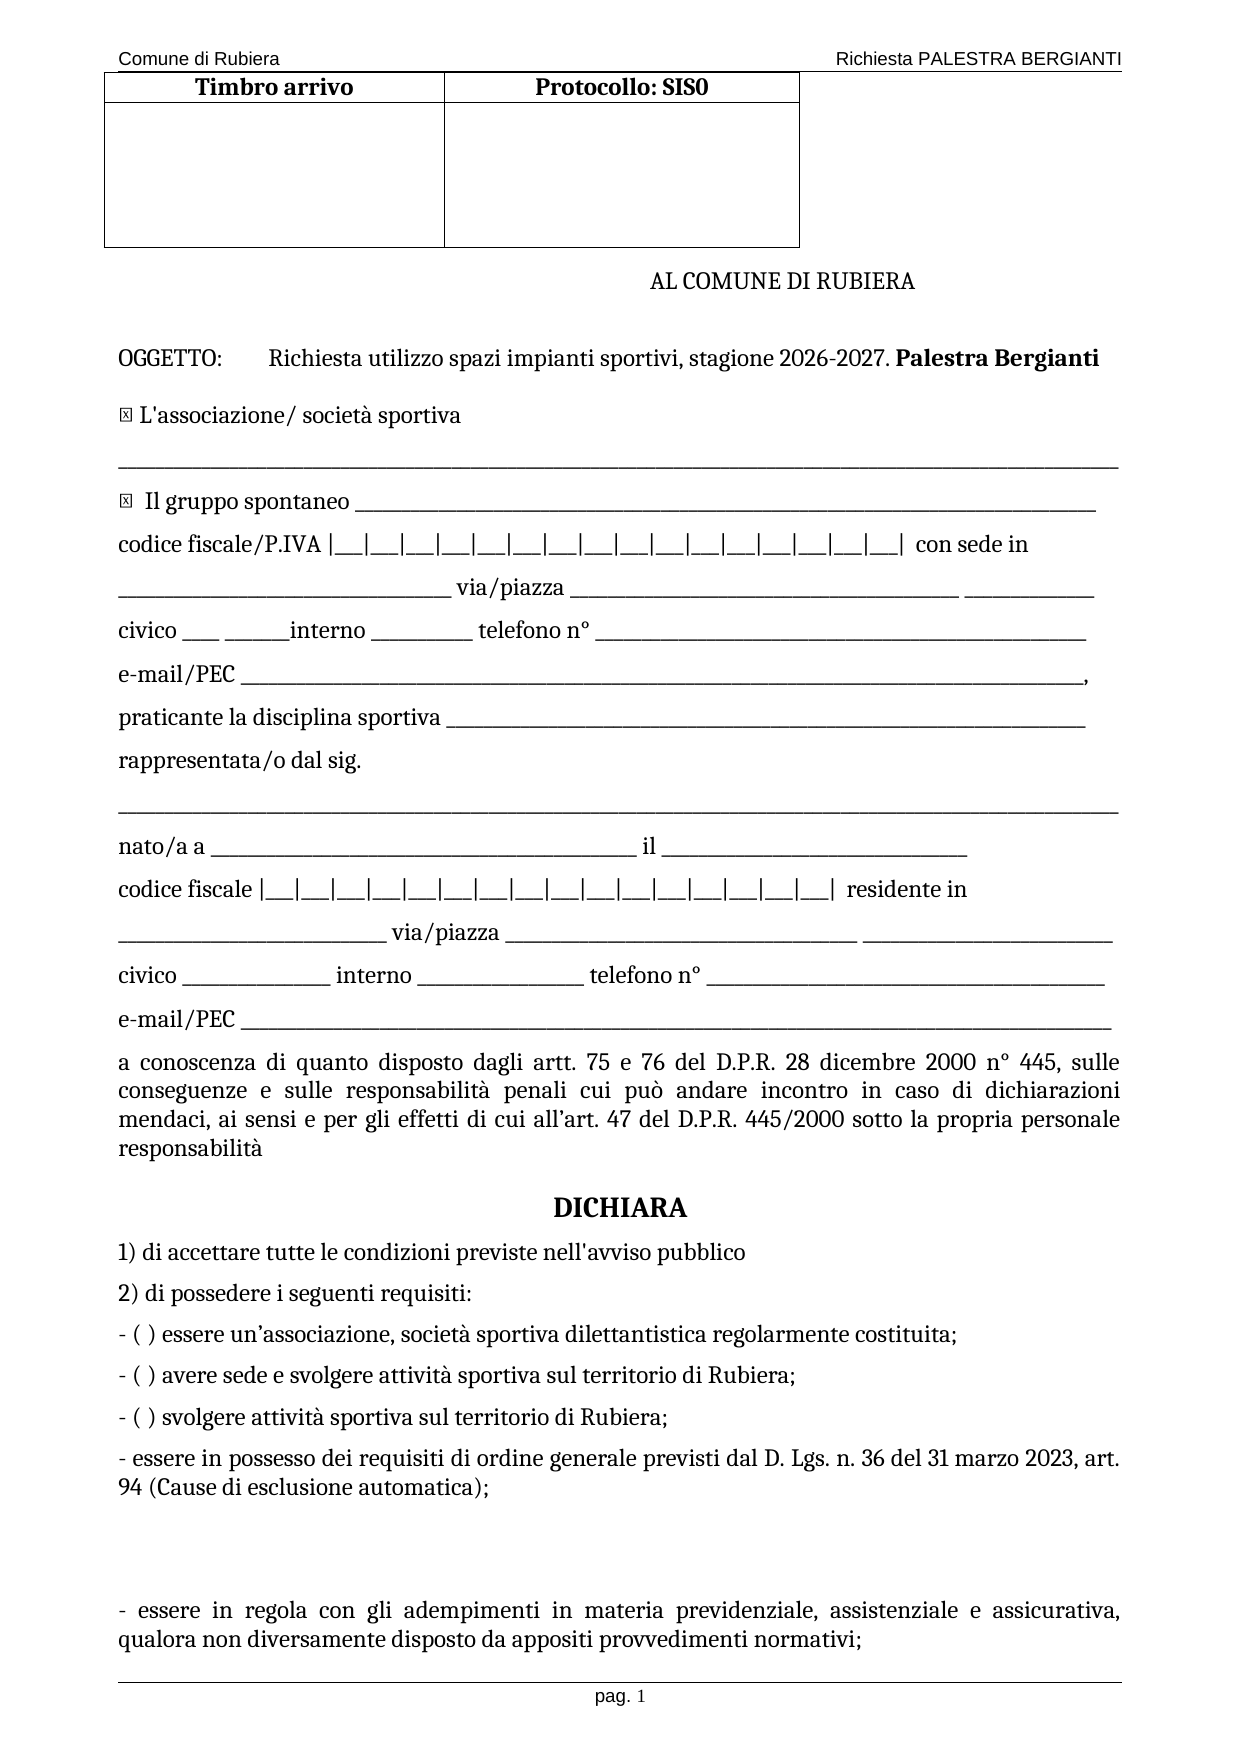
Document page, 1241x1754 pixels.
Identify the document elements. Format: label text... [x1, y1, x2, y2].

text - ( ) avere sede e svolgere attività sportiva sul territorio di Rubiera; [118, 1361, 1122, 1390]
text DICHIARA [118, 1191, 1122, 1225]
text - essere in possesso dei requisiti di ordine generale previsti dal D. Lgs. n. 36 del 31 marzo 2023, art. 94 (Cause di esclusione automatica); [118, 1444, 1122, 1501]
text 2) di possedere i seguenti requisiti: [118, 1279, 1122, 1307]
text  L'associazione/ società sportiva ____________________________________________________________________________________________________________  Il gruppo spontaneo ________________________________________________________________________________ codice fiscale/P.IVA |___|___|___|___|___|___|___|___|___|___|___|___|___|___|___|___|_con sede in ____________________________________ via/piazza __________________________________________ ______________ civico ____ _______interno ___________ telefono n° _____________________________________________________ e-mail/PEC ___________________________________________________________________________________________, praticante la disciplina sportiva _____________________________________________________________________ [118, 401, 1122, 731]
text - essere in regola con gli adempimenti in materia previdenziale, assistenziale e assicurativa, qualora non diversamente disposto da appositi provvedimenti normativi; [118, 1596, 1122, 1654]
table_cell [445, 103, 799, 247]
table_cell [105, 103, 444, 247]
text - ( ) svolgere attività sportiva sul territorio di Rubiera; [118, 1402, 1122, 1431]
subtitle AL COMUNE DI RUBIERA [650, 267, 1122, 296]
table_header Timbro arrivo [105, 73, 444, 102]
text rappresentata/o dal sig. ____________________________________________________________________________________________________________ nato/a a ______________________________________________ il _________________________________ codice fiscale |___|___|___|___|___|___|___|___|___|___|___|___|___|___|___|___|_residente in _____________________________ via/piazza ______________________________________ ___________________________ [118, 746, 1122, 947]
text 1) di accettare tutte le condizioni previste nell'avviso pubblico [118, 1237, 1122, 1266]
text OGGETTO: Richiesta utilizzo spazi impianti sportivi, stagione 2026-2027. Palestra Bergianti [118, 343, 1122, 372]
text civico ________________ interno __________________ telefono n° ___________________________________________ e-mail/PEC ______________________________________________________________________________________________ [118, 961, 1122, 1033]
text - ( ) essere un’associazione, società sportiva dilettantistica regolarmente costituita; [118, 1320, 1122, 1349]
text a conoscenza di quanto disposto dagli artt. 75 e 76 del D.P.R. 28 dicembre 2000 n° 445, sulle conseguenze e sulle responsabilità penali cui può andare incontro in caso di dichiarazioni mendaci, ai sensi e per gli effetti di cui all’art. 47 del D.P.R. 445/2000 sotto la propria personale responsabilità [118, 1048, 1122, 1163]
table_header Protocollo: SIS0 [445, 73, 799, 102]
